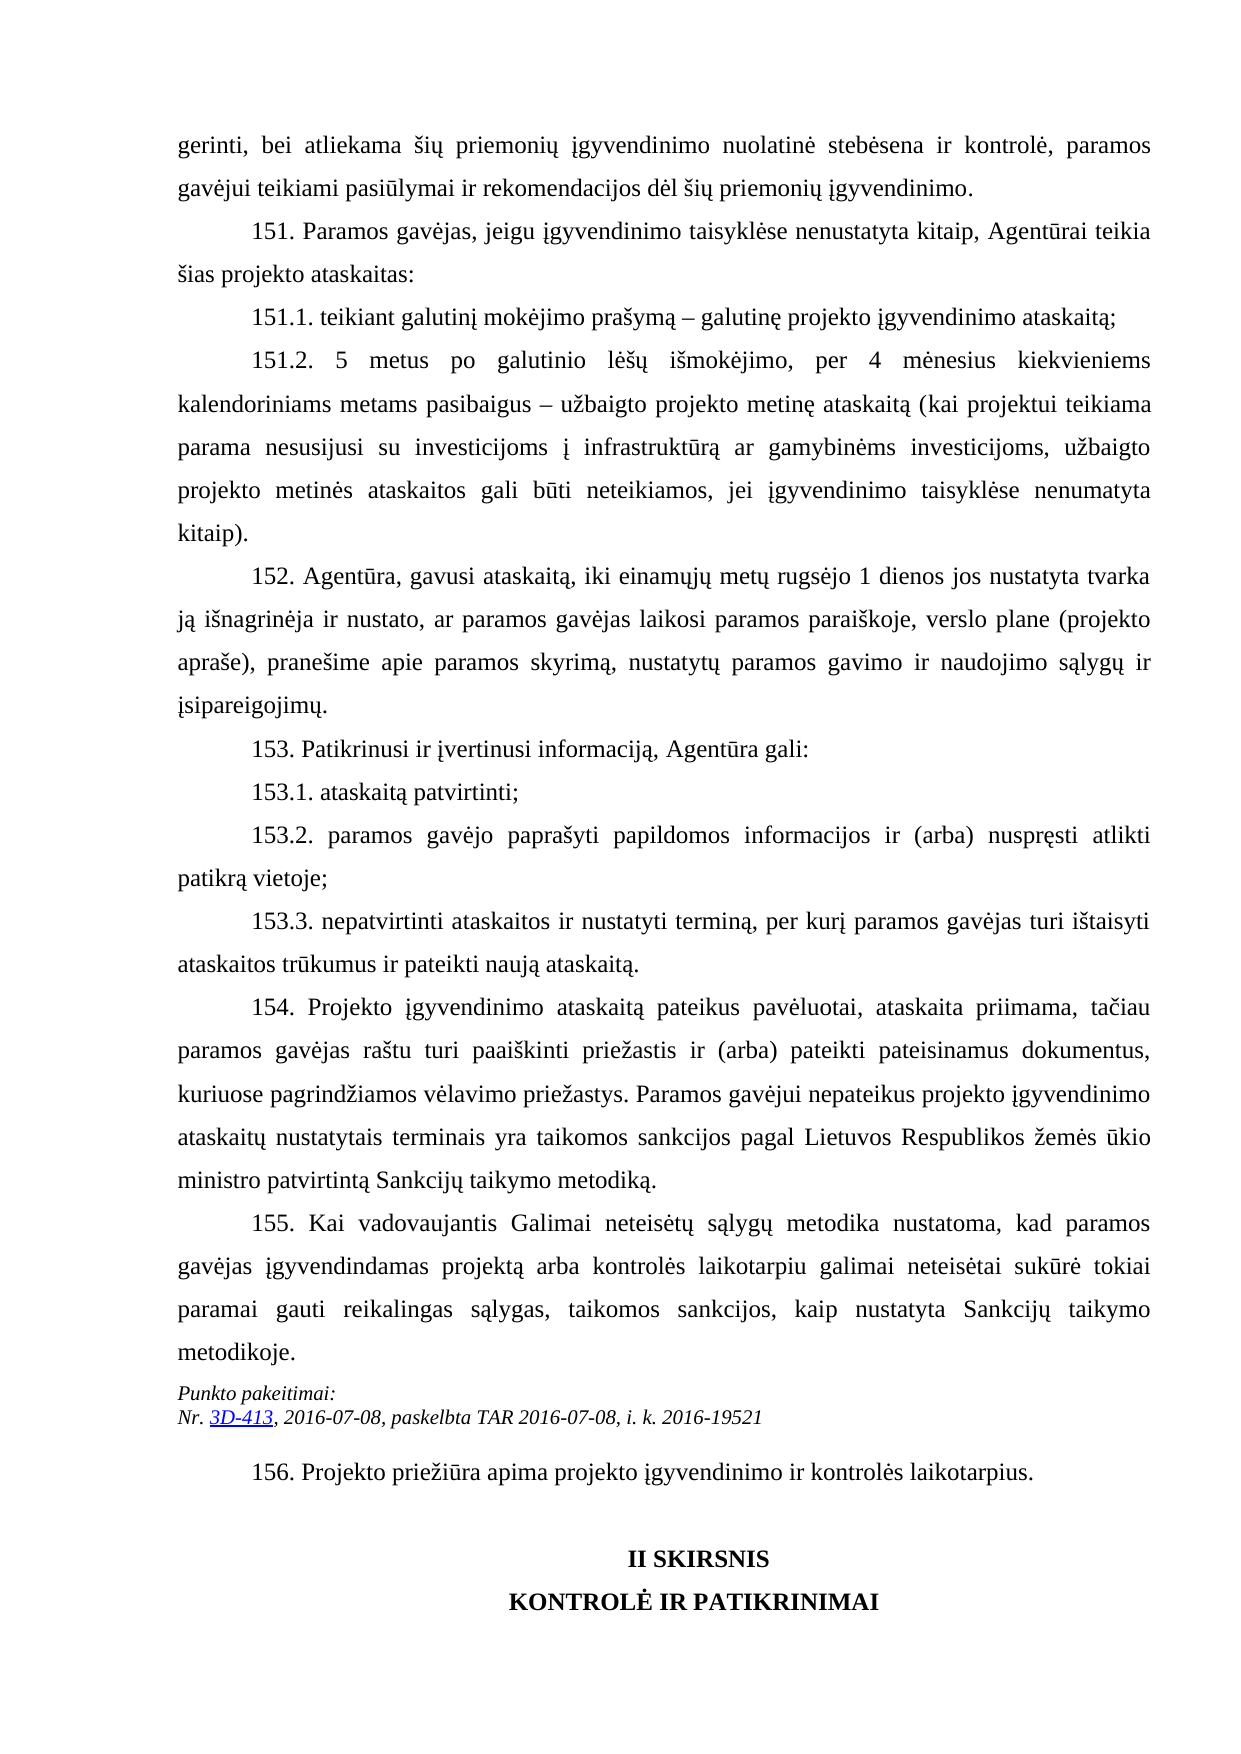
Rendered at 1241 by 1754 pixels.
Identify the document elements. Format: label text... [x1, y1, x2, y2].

text 151.1. teikiant galutinį mokėjimo prašymą – galutinę projekto įgyvendinimo ataskaitą; [177, 302, 1152, 331]
text Nr. 3D-413, 2016-07-08, paskelbta TAR 2016-07-08, i. k. 2016-19521 [177, 1404, 1152, 1429]
text Punkto pakeitimai: [177, 1381, 1152, 1404]
text 155. Kai vadovaujantis Galimai neteisėtų sąlygų metodika nustatoma, kad paramos gavėjas įgyvendindamas projektą arba kontrolės laikotarpiu galimai neteisėtai sukūrė tokiai paramai gauti reikalingas sąlygas, taikomos sankcijos, kaip nustatyta Sankcijų taikymo metodikoje. [177, 1208, 1152, 1366]
text 153. Patikrinusi ir įvertinusi informaciją, Agentūra gali: [177, 734, 1152, 762]
text 151.2. 5 metus po galutinio lėšų išmokėjimo, per 4 mėnesius kiekvieniems kalendoriniams metams pasibaigus – užbaigto projekto metinę ataskaitą (kai projektui teikiama parama nesusijusi su investicijoms į infrastruktūrą ar gamybinėms investicijoms, užbaigto projekto metinės ataskaitos gali būti neteikiamos, jei įgyvendinimo taisyklėse nenumatyta kitaip). [177, 346, 1152, 547]
text gerinti, bei atliekama šių priemonių įgyvendinimo nuolatinė stebėsena ir kontrolė, paramos gavėjui teikiami pasiūlymai ir rekomendacijos dėl šių priemonių įgyvendinimo. [177, 130, 1152, 202]
text 151. Paramos gavėjas, jeigu įgyvendinimo taisyklėse nenustatyta kitaip, Agentūrai teikia šias projekto ataskaitas: [177, 216, 1152, 288]
text II SKIRSNIS [177, 1544, 1152, 1572]
text KONTROLĖ IR PATIKRINIMAI [177, 1587, 1152, 1616]
text 156. Projekto priežiūra apima projekto įgyvendinimo ir kontrolės laikotarpius. [177, 1457, 1152, 1486]
text 153.2. paramos gavėjo paprašyti papildomos informacijos ir (arba) nuspręsti atlikti patikrą vietoje; [177, 820, 1152, 892]
text 153.3. nepatvirtinti ataskaitos ir nustatyti terminą, per kurį paramos gavėjas turi ištaisyti ataskaitos trūkumus ir pateikti naują ataskaitą. [177, 906, 1152, 978]
text 154. Projekto įgyvendinimo ataskaitą pateikus pavėluotai, ataskaita priimama, tačiau paramos gavėjas raštu turi paaiškinti priežastis ir (arba) pateikti pateisinamus dokumentus, kuriuose pagrindžiamos vėlavimo priežastys. Paramos gavėjui nepateikus projekto įgyvendinimo ataskaitų nustatytais terminais yra taikomos sankcijos pagal Lietuvos Respublikos žemės ūkio ministro patvirtintą Sankcijų taikymo metodiką. [177, 992, 1152, 1194]
text 153.1. ataskaitą patvirtinti; [177, 777, 1152, 806]
text 152. Agentūra, gavusi ataskaitą, iki einamųjų metų rugsėjo 1 dienos jos nustatyta tvarka ją išnagrinėja ir nustato, ar paramos gavėjas laikosi paramos paraiškoje, verslo plane (projekto apraše), pranešime apie paramos skyrimą, nustatytų paramos gavimo ir naudojimo sąlygų ir įsipareigojimų. [177, 561, 1152, 719]
